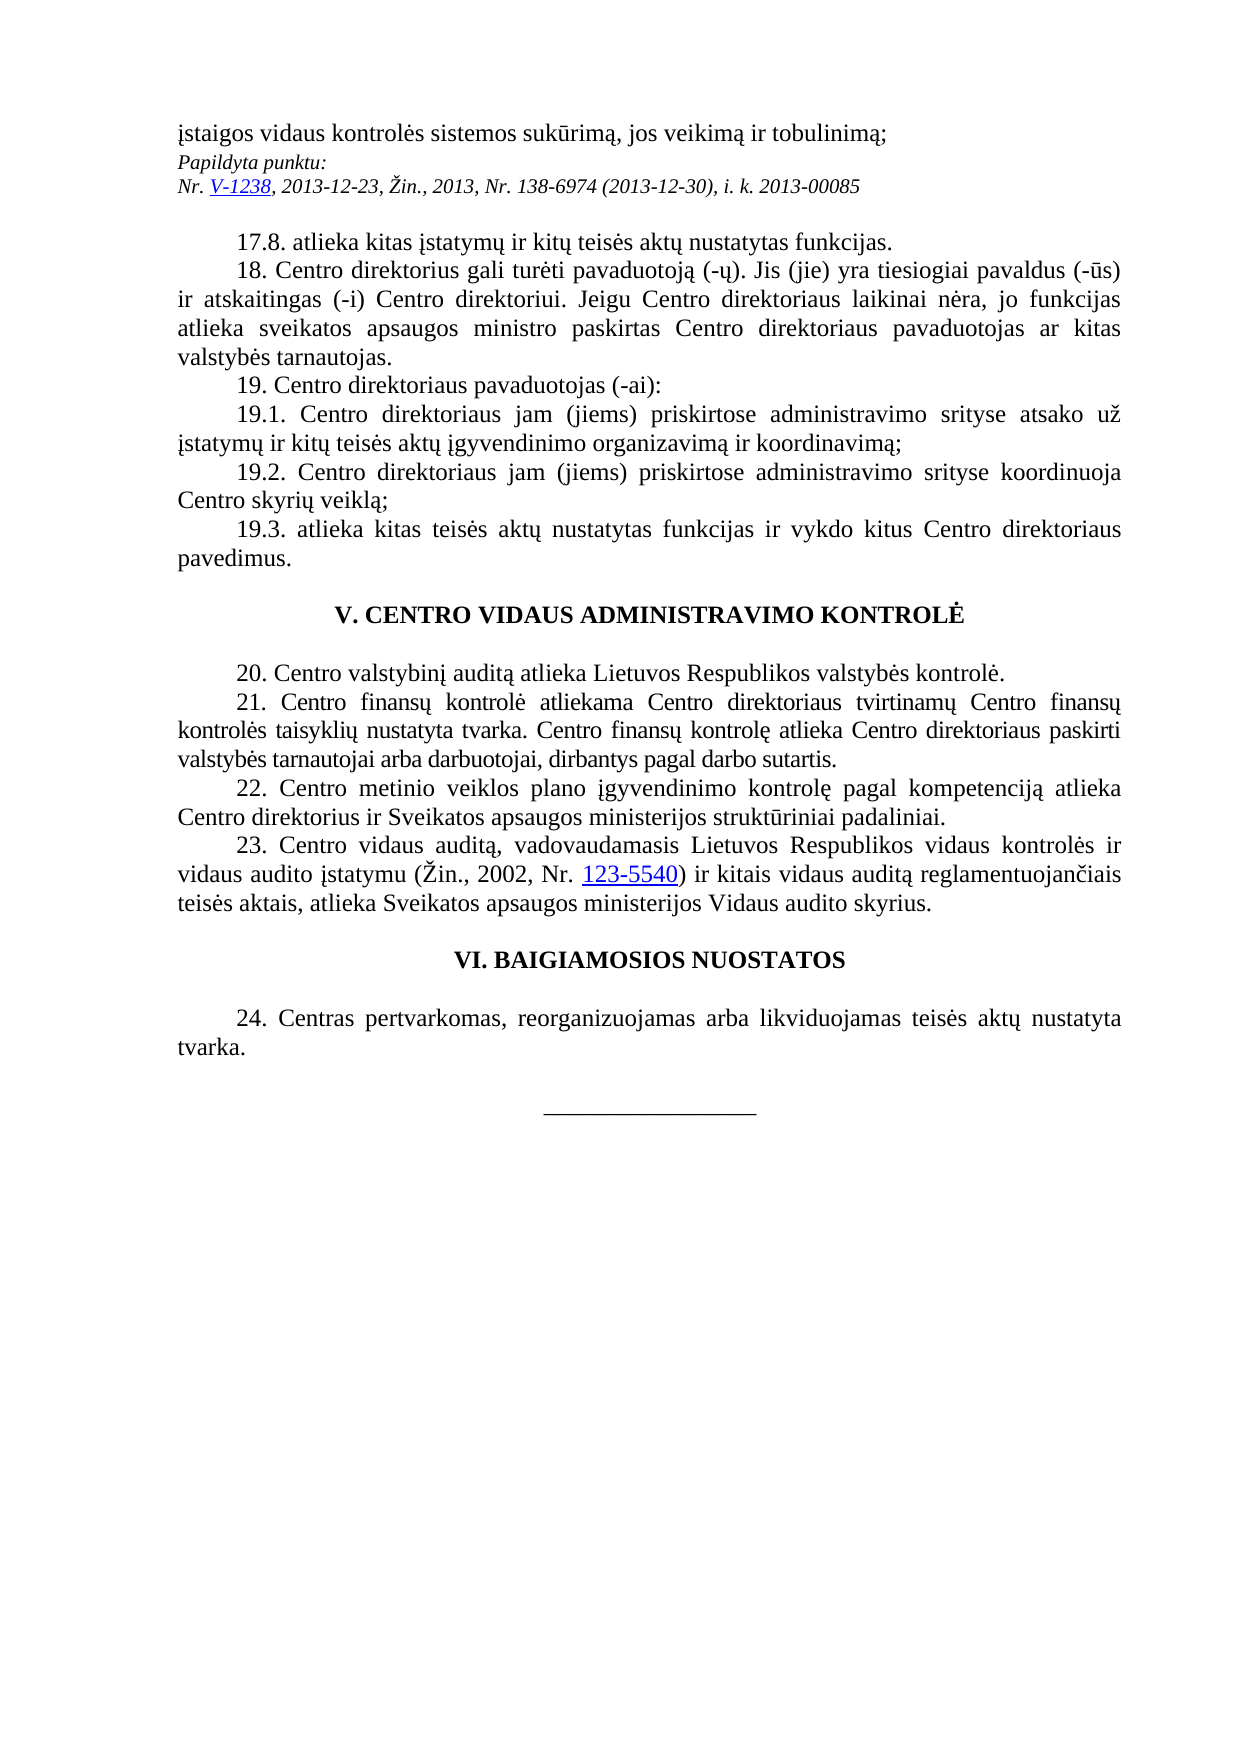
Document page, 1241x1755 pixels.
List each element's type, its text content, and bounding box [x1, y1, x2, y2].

text 18. Centro direktorius gali turėti pavaduotoją (-ų). Jis (jie) yra tiesiogiai pavaldus (-ūs) ir atskaitingas (-i) Centro direktoriui. Jeigu Centro direktoriaus laikinai nėra, jo funkcijas atlieka sveikatos apsaugos ministro paskirtas Centro direktoriaus pavaduotojas ar kitas valstybės tarnautojas. [177, 255, 1122, 370]
text 21. Centro finansų kontrolė atliekama Centro direktoriaus tvirtinamų Centro finansų kontrolės taisyklių nustatyta tvarka. Centro finansų kontrolę atlieka Centro direktoriaus paskirti valstybės tarnautojai arba darbuotojai, dirbantys pagal darbo sutartis. [177, 687, 1122, 773]
text _________________ [177, 1089, 1122, 1118]
text 19.3. atlieka kitas teisės aktų nustatytas funkcijas ir vykdo kitus Centro direktoriaus pavedimus. [177, 514, 1122, 572]
text V. CENTRO vidaus administravimo KONTROLĖ [177, 600, 1122, 629]
text 22. Centro metinio veiklos plano įgyvendinimo kontrolę pagal kompetenciją atlieka Centro direktorius ir Sveikatos apsaugos ministerijos struktūriniai padaliniai. [177, 773, 1122, 830]
text 19.2. Centro direktoriaus jam (jiems) priskirtose administravimo srityse koordinuoja Centro skyrių veiklą; [177, 457, 1122, 514]
text 19.1. Centro direktoriaus jam (jiems) priskirtose administravimo srityse atsako už įstatymų ir kitų teisės aktų įgyvendinimo organizavimą ir koordinavimą; [177, 399, 1122, 457]
text 20. Centro valstybinį auditą atlieka Lietuvos Respublikos valstybės kontrolė. [177, 658, 1122, 687]
text 19. Centro direktoriaus pavaduotojas (-ai): [177, 370, 1122, 399]
text 17.8. atlieka kitas įstatymų ir kitų teisės aktų nustatytas funkcijas. [177, 227, 1122, 255]
text Nr. V-1238, 2013-12-23, Žin., 2013, Nr. 138-6974 (2013-12-30), i. k. 2013-00085 [177, 174, 1122, 198]
text 24. Centras pertvarkomas, reorganizuojamas arba likviduojamas teisės aktų nustatyta tvarka. [177, 1003, 1122, 1060]
text Papildyta punktu: [177, 150, 1122, 174]
text VI. BAIGIAMOSIOS NUOSTATOS [177, 945, 1122, 974]
text 23. Centro vidaus auditą, vadovaudamasis Lietuvos Respublikos vidaus kontrolės ir vidaus audito įstatymu (Žin., 2002, Nr. 123-5540) ir kitais vidaus auditą reglamentuojančiais teisės aktais, atlieka Sveikatos apsaugos ministerijos Vidaus audito skyrius. [177, 830, 1122, 917]
text įstaigos vidaus kontrolės sistemos sukūrimą, jos veikimą ir tobulinimą; [177, 118, 1122, 147]
